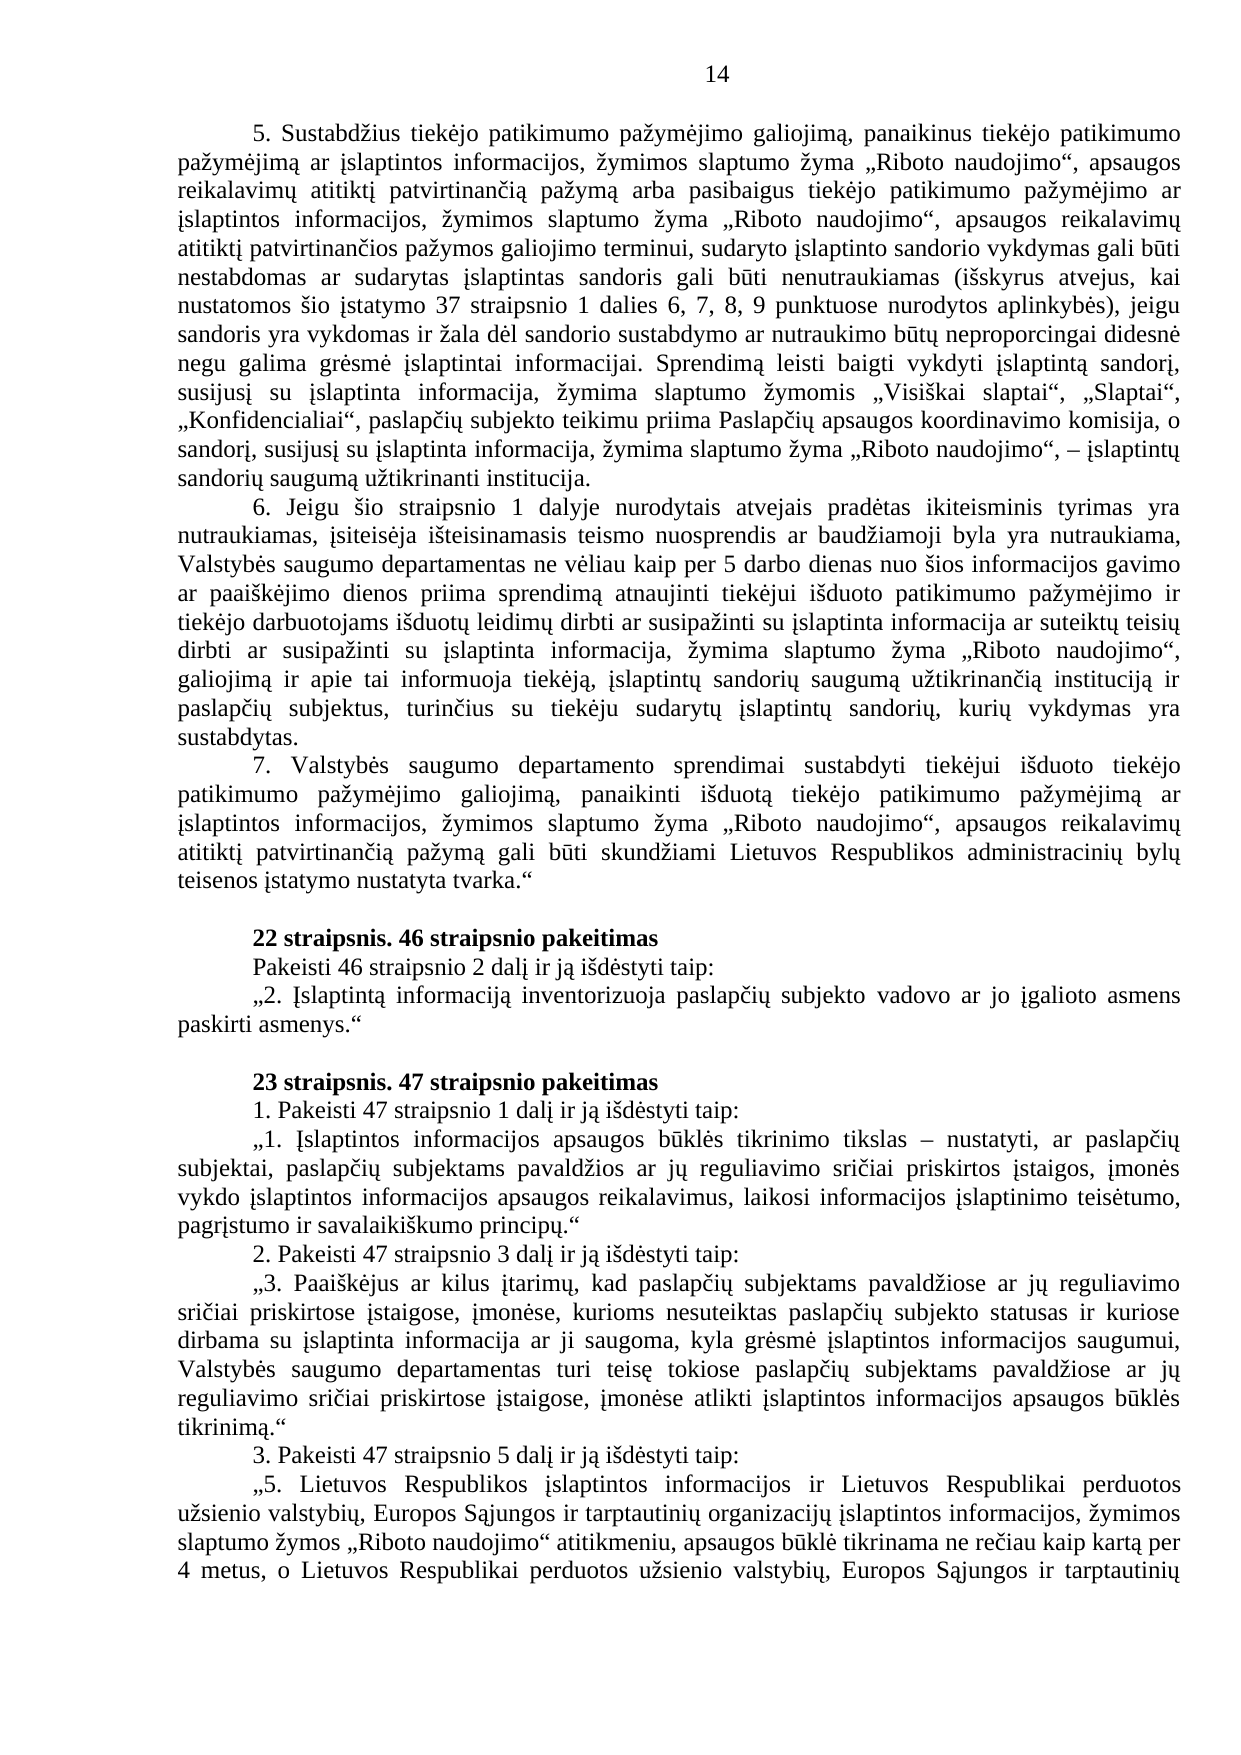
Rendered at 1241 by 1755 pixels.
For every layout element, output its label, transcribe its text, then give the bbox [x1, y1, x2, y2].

text 5. Sustabdžius tiekėjo patikimumo pažymėjimo galiojimą, panaikinus tiekėjo patikimumo pažymėjimą ar įslaptintos informacijos, žymimos slaptumo žyma „Riboto naudojimo“, apsaugos reikalavimų atitiktį patvirtinančią pažymą arba pasibaigus tiekėjo patikimumo pažymėjimo ar įslaptintos informacijos, žymimos slaptumo žyma „Riboto naudojimo“, apsaugos reikalavimų atitiktį patvirtinančios pažymos galiojimo terminui, sudaryto įslaptinto sandorio vykdymas gali būti nestabdomas ar sudarytas įslaptintas sandoris gali būti nenutraukiamas (išskyrus atvejus, kai nustatomos šio įstatymo 37 straipsnio 1 dalies 6, 7, 8, 9 punktuose nurodytos aplinkybės), jeigu sandoris yra vykdomas ir žala dėl sandorio sustabdymo ar nutraukimo būtų neproporcingai didesnė negu galima grėsmė įslaptintai informacijai. Sprendimą leisti baigti vykdyti įslaptintą sandorį, susijusį su įslaptinta informacija, žymima slaptumo žymomis „Visiškai slaptai“, „Slaptai“, „Konfidencialiai“, paslapčių subjekto teikimu priima Paslapčių apsaugos koordinavimo komisija, o sandorį, susijusį su įslaptinta informacija, žymima slaptumo žyma „Riboto naudojimo“, – įslaptintų sandorių saugumą užtikrinanti institucija. [177, 118, 1181, 492]
text 2. Pakeisti 47 straipsnio 3 dalį ir ją išdėstyti taip: [177, 1239, 1181, 1268]
text Pakeisti 46 straipsnio 2 dalį ir ją išdėstyti taip: [177, 952, 1181, 981]
text 23 straipsnis. 47 straipsnio pakeitimas [177, 1067, 1181, 1096]
text „1. Įslaptintos informacijos apsaugos būklės tikrinimo tikslas – nustatyti, ar paslapčių subjektai, paslapčių subjektams pavaldžios ar jų reguliavimo sričiai priskirtos įstaigos, įmonės vykdo įslaptintos informacijos apsaugos reikalavimus, laikosi informacijos įslaptinimo teisėtumo, pagrįstumo ir savalaikiškumo principų.“ [177, 1124, 1181, 1239]
text 1. Pakeisti 47 straipsnio 1 dalį ir ją išdėstyti taip: [177, 1096, 1181, 1124]
text „3. Paaiškėjus ar kilus įtarimų, kad paslapčių subjektams pavaldžiose ar jų reguliavimo sričiai priskirtose įstaigose, įmonėse, kurioms nesuteiktas paslapčių subjekto statusas ir kuriose dirbama su įslaptinta informacija ar ji saugoma, kyla grėsmė įslaptintos informacijos saugumui, Valstybės saugumo departamentas turi teisę tokiose paslapčių subjektams pavaldžiose ar jų reguliavimo sričiai priskirtose įstaigose, įmonėse atlikti įslaptintos informacijos apsaugos būklės tikrinimą.“ [177, 1268, 1181, 1441]
text 22 straipsnis. 46 straipsnio pakeitimas [177, 923, 1181, 952]
text 7. Valstybės saugumo departamento sprendimai sustabdyti tiekėjui išduoto tiekėjo patikimumo pažymėjimo galiojimą, panaikinti išduotą tiekėjo patikimumo pažymėjimą ar įslaptintos informacijos, žymimos slaptumo žyma „Riboto naudojimo“, apsaugos reikalavimų atitiktį patvirtinančią pažymą gali būti skundžiami Lietuvos Respublikos administracinių bylų teisenos įstatymo nustatyta tvarka.“ [177, 751, 1181, 894]
text 6. Jeigu šio straipsnio 1 dalyje nurodytais atvejais pradėtas ikiteisminis tyrimas yra nutraukiamas, įsiteisėja išteisinamasis teismo nuosprendis ar baudžiamoji byla yra nutraukiama, Valstybės saugumo departamentas ne vėliau kaip per 5 darbo dienas nuo šios informacijos gavimo ar paaiškėjimo dienos priima sprendimą atnaujinti tiekėjui išduoto patikimumo pažymėjimo ir tiekėjo darbuotojams išduotų leidimų dirbti ar susipažinti su įslaptinta informacija ar suteiktų teisių dirbti ar susipažinti su įslaptinta informacija, žymima slaptumo žyma „Riboto naudojimo“, galiojimą ir apie tai informuoja tiekėją, įslaptintų sandorių saugumą užtikrinančią instituciją ir paslapčių subjektus, turinčius su tiekėju sudarytų įslaptintų sandorių, kurių vykdymas yra sustabdytas. [177, 492, 1181, 751]
text „5. Lietuvos Respublikos įslaptintos informacijos ir Lietuvos Respublikai perduotos užsienio valstybių, Europos Sąjungos ir tarptautinių organizacijų įslaptintos informacijos, žymimos slaptumo žymos „Riboto naudojimo“ atitikmeniu, apsaugos būklė tikrinama ne rečiau kaip kartą per 4 metus, o Lietuvos Respublikai perduotos užsienio valstybių, Europos Sąjungos ir tarptautinių [177, 1469, 1181, 1584]
text 3. Pakeisti 47 straipsnio 5 dalį ir ją išdėstyti taip: [177, 1441, 1181, 1469]
text „2. Įslaptintą informaciją inventorizuoja paslapčių subjekto vadovo ar jo įgalioto asmens paskirti asmenys.“ [177, 981, 1181, 1038]
